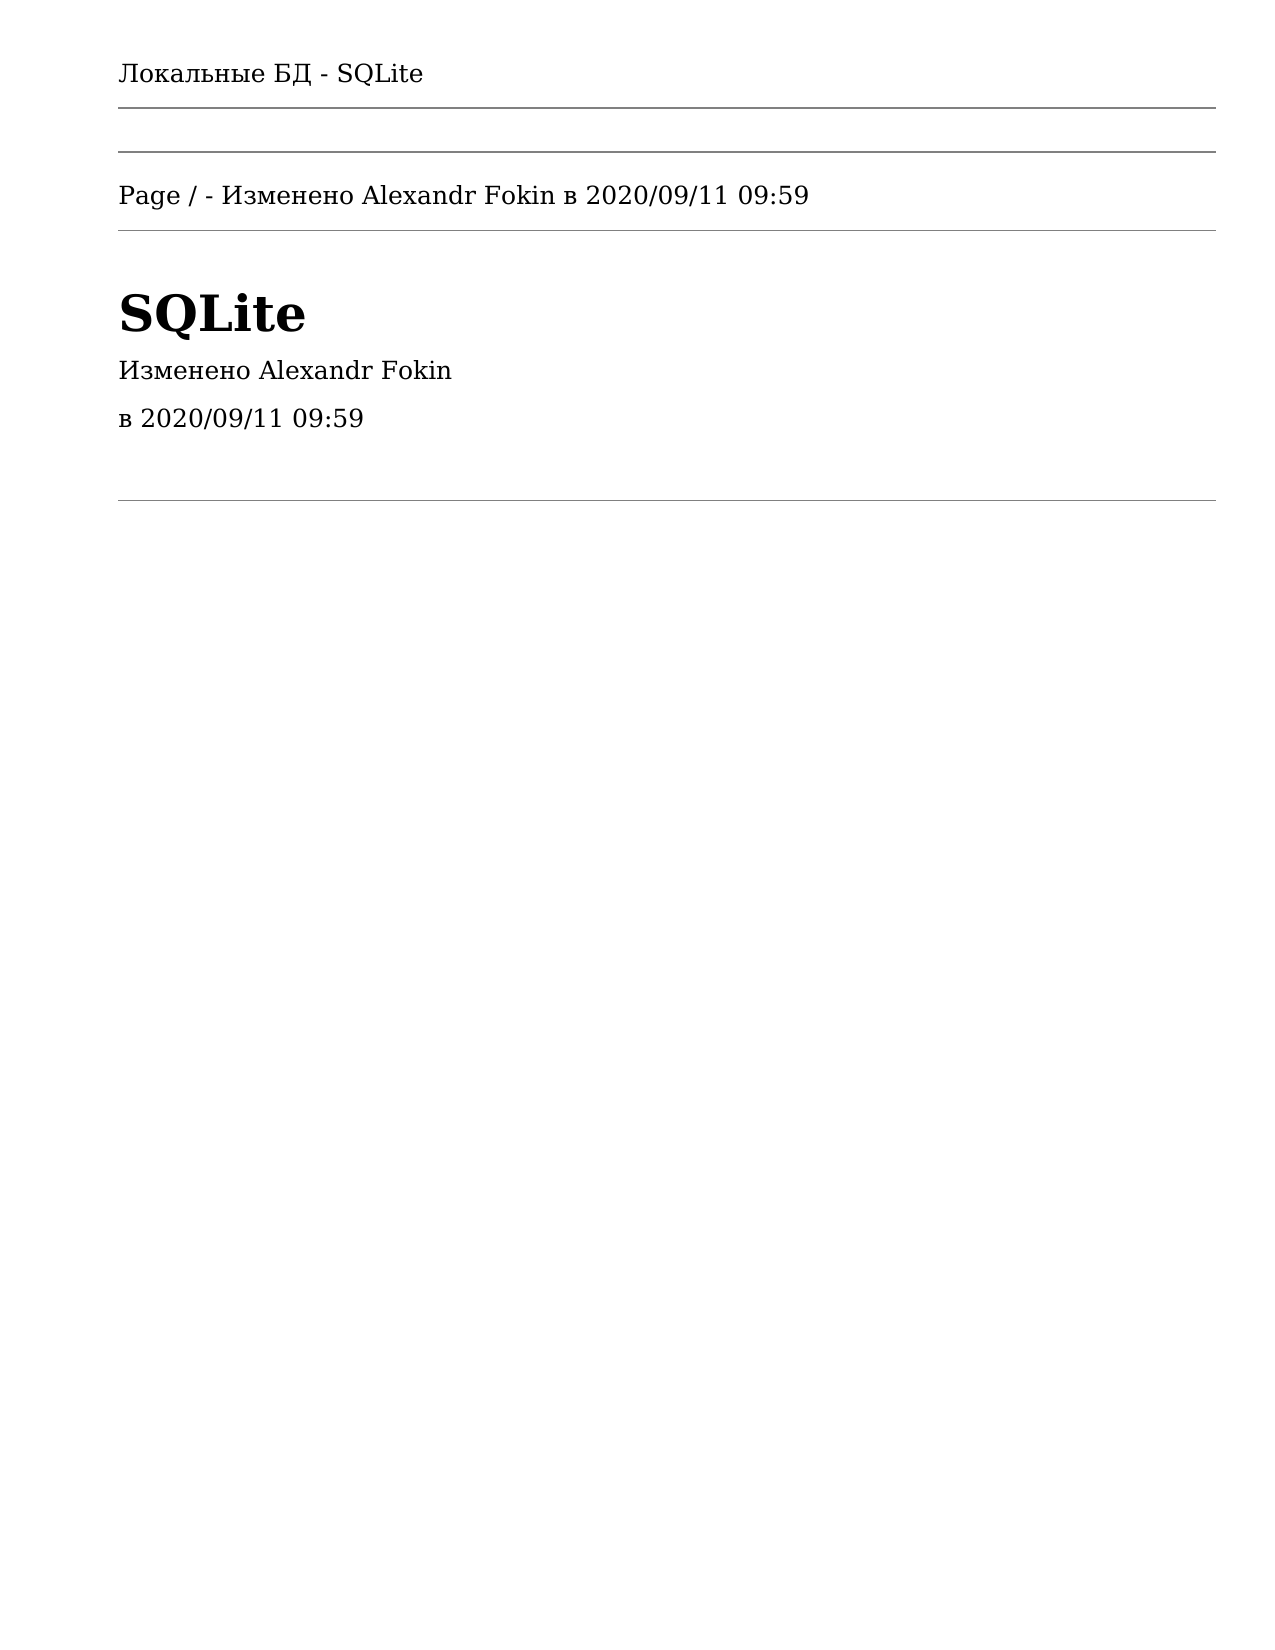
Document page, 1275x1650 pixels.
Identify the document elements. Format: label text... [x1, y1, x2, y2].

text Локальные БД - SQLite [118, 59, 1216, 88]
subtitle SQLite [118, 284, 1216, 343]
text в 2020/09/11 09:59 [118, 404, 1216, 433]
text Изменено Alexandr Fokin [118, 356, 1216, 385]
text Page / - Изменено Alexandr Fokin в 2020/09/11 09:59 [118, 182, 1216, 211]
